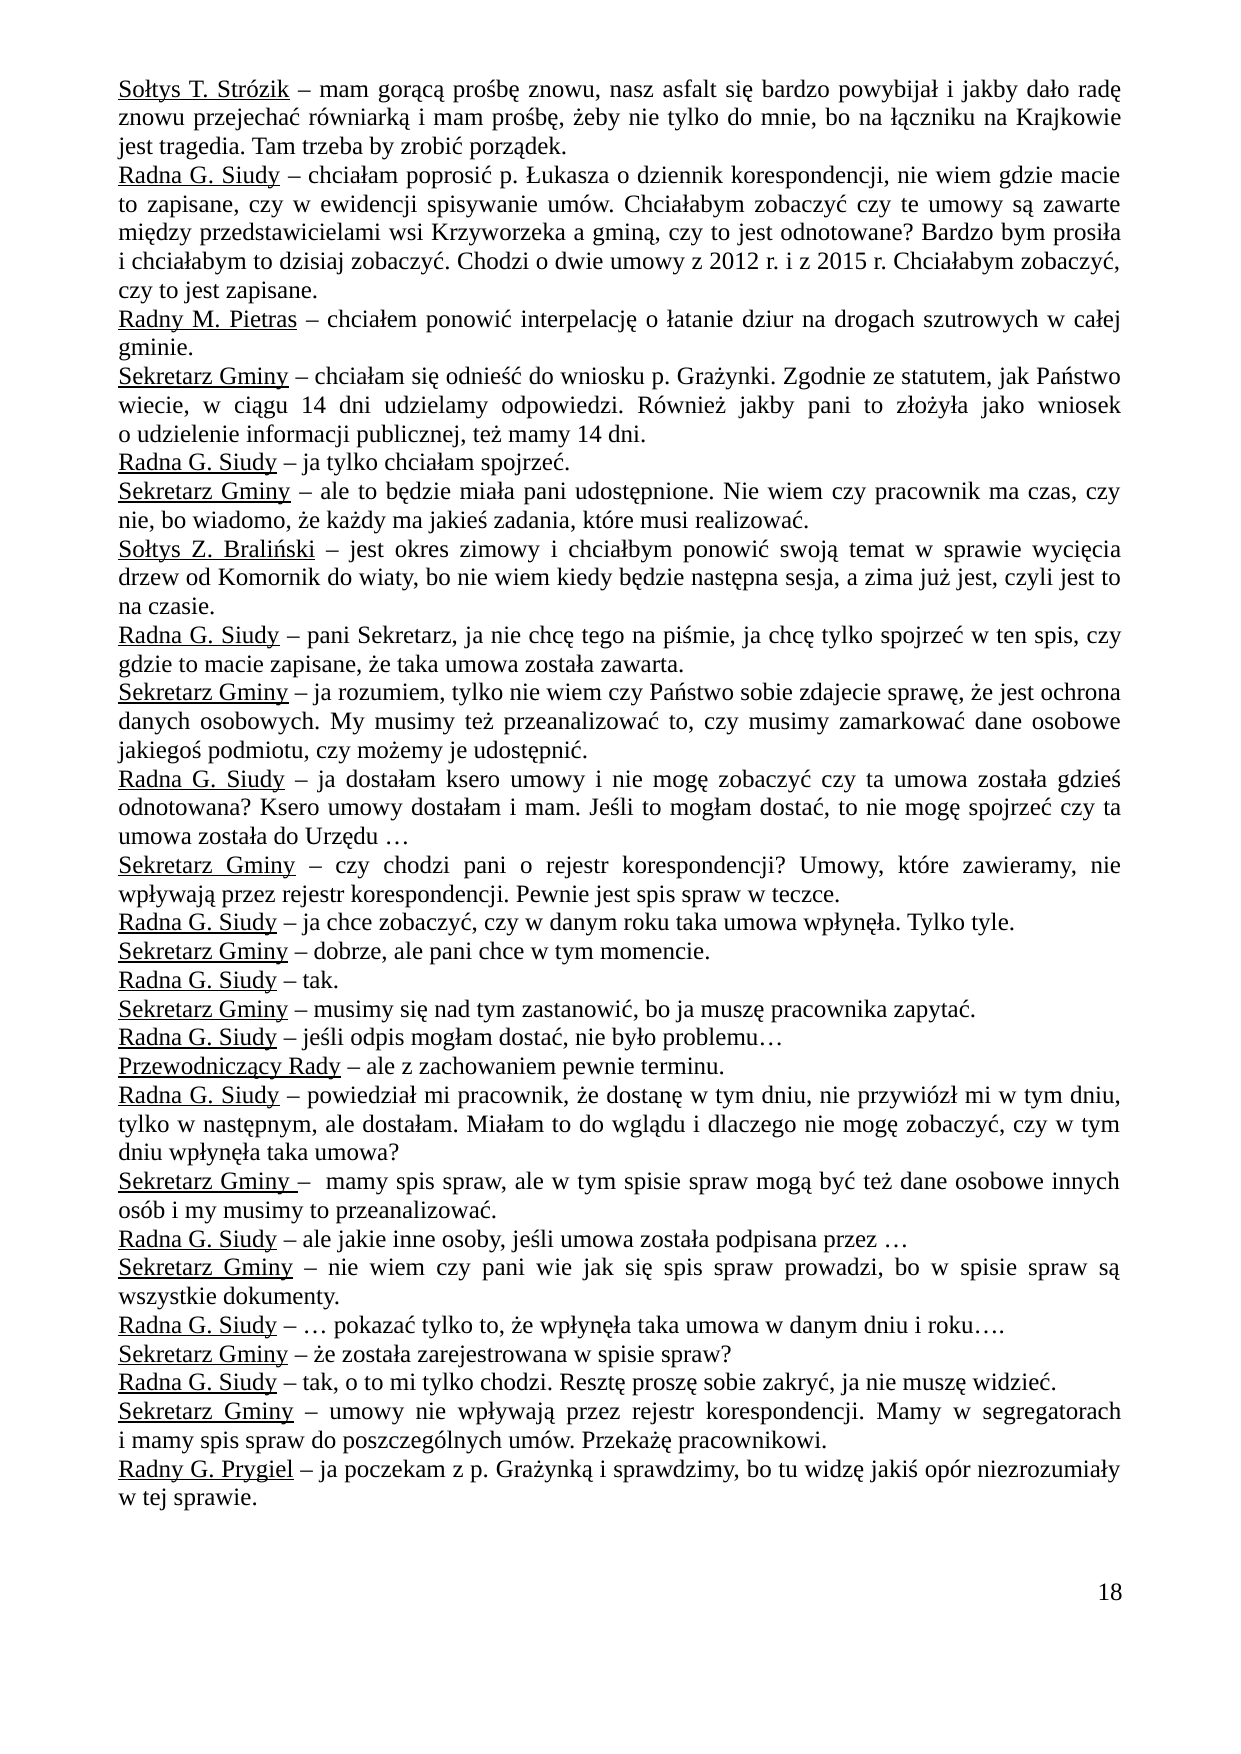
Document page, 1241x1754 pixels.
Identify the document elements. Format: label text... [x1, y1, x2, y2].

text Sołtys Z. Braliński – jest okres zimowy i chciałbym ponowić swoją temat w sprawie wycięcia drzew od Komornik do wiaty, bo nie wiem kiedy będzie następna sesja, a zima już jest, czyli jest to na czasie. [118, 534, 1122, 620]
text Radny M. Pietras – chciałem ponowić interpelację o łatanie dziur na drogach szutrowych w całej gminie. [118, 304, 1122, 361]
text Sekretarz Gminy – ja rozumiem, tylko nie wiem czy Państwo sobie zdajecie sprawę, że jest ochrona danych osobowych. My musimy też przeanalizować to, czy musimy zamarkować dane osobowe jakiegoś podmiotu, czy możemy je udostępnić. [118, 677, 1122, 764]
text Radna G. Siudy – jeśli odpis mogłam dostać, nie było problemu… [118, 1022, 1122, 1051]
text Sekretarz Gminy – chciałam się odnieść do wniosku p. Grażynki. Zgodnie ze statutem, jak Państwo wiecie, w ciągu 14 dni udzielamy odpowiedzi. Również jakby pani to złożyła jako wniosek o udzielenie informacji publicznej, też mamy 14 dni. [118, 361, 1122, 447]
text Sekretarz Gminy – musimy się nad tym zastanowić, bo ja muszę pracownika zapytać. [118, 994, 1122, 1022]
text Sekretarz Gminy – ale to będzie miała pani udostępnione. Nie wiem czy pracownik ma czas, czy nie, bo wiadomo, że każdy ma jakieś zadania, które musi realizować. [118, 476, 1122, 534]
text Sekretarz Gminy – dobrze, ale pani chce w tym momencie. [118, 936, 1122, 965]
text Radna G. Siudy – pani Sekretarz, ja nie chcę tego na piśmie, ja chcę tylko spojrzeć w ten spis, czy gdzie to macie zapisane, że taka umowa została zawarta. [118, 620, 1122, 677]
text Sekretarz Gminy – że została zarejestrowana w spisie spraw? [118, 1339, 1122, 1367]
text Radna G. Siudy – ja chce zobaczyć, czy w danym roku taka umowa wpłynęła. Tylko tyle. [118, 907, 1122, 936]
text Sołtys T. Strózik – mam gorącą prośbę znowu, nasz asfalt się bardzo powybijał i jakby dało radę znowu przejechać równiarką i mam prośbę, żeby nie tylko do mnie, bo na łączniku na Krajkowie jest tragedia. Tam trzeba by zrobić porządek. [118, 74, 1122, 160]
text Sekretarz Gminy – czy chodzi pani o rejestr korespondencji? Umowy, które zawieramy, nie wpływają przez rejestr korespondencji. Pewnie jest spis spraw w teczce. [118, 850, 1122, 907]
text Radna G. Siudy – tak. [118, 965, 1122, 994]
text Radna G. Siudy – ja dostałam ksero umowy i nie mogę zobaczyć czy ta umowa została gdzieś odnotowana? Ksero umowy dostałam i mam. Jeśli to mogłam dostać, to nie mogę spojrzeć czy ta umowa została do Urzędu … [118, 764, 1122, 850]
text Radna G. Siudy – … pokazać tylko to, że wpłynęła taka umowa w danym dniu i roku…. [118, 1310, 1122, 1339]
text Radna G. Siudy – powiedział mi pracownik, że dostanę w tym dniu, nie przywiózł mi w tym dniu, tylko w następnym, ale dostałam. Miałam to do wglądu i dlaczego nie mogę zobaczyć, czy w tym dniu wpłynęła taka umowa? [118, 1080, 1122, 1166]
text Radna G. Siudy – tak, o to mi tylko chodzi. Resztę proszę sobie zakryć, ja nie muszę widzieć. [118, 1367, 1122, 1396]
text Przewodniczący Rady – ale z zachowaniem pewnie terminu. [118, 1051, 1122, 1080]
text Sekretarz Gminy – umowy nie wpływają przez rejestr korespondencji. Mamy w segregatorach i mamy spis spraw do poszczególnych umów. Przekażę pracownikowi. [118, 1396, 1122, 1454]
text Radna G. Siudy – chciałam poprosić p. Łukasza o dziennik korespondencji, nie wiem gdzie macie to zapisane, czy w ewidencji spisywanie umów. Chciałabym zobaczyć czy te umowy są zawarte między przedstawicielami wsi Krzyworzeka a gminą, czy to jest odnotowane? Bardzo bym prosiła i chciałabym to dzisiaj zobaczyć. Chodzi o dwie umowy z 2012 r. i z 2015 r. Chciałabym zobaczyć, czy to jest zapisane. [118, 160, 1122, 304]
text Radna G. Siudy – ale jakie inne osoby, jeśli umowa została podpisana przez … [118, 1224, 1122, 1252]
text Radny G. Prygiel – ja poczekam z p. Grażynką i sprawdzimy, bo tu widzę jakiś opór niezrozumiały w tej sprawie. [118, 1454, 1122, 1511]
text Sekretarz Gminy – nie wiem czy pani wie jak się spis spraw prowadzi, bo w spisie spraw są wszystkie dokumenty. [118, 1252, 1122, 1310]
text Radna G. Siudy – ja tylko chciałam spojrzeć. [118, 447, 1122, 476]
text Sekretarz Gminy – mamy spis spraw, ale w tym spisie spraw mogą być też dane osobowe innych osób i my musimy to przeanalizować. [118, 1166, 1122, 1224]
